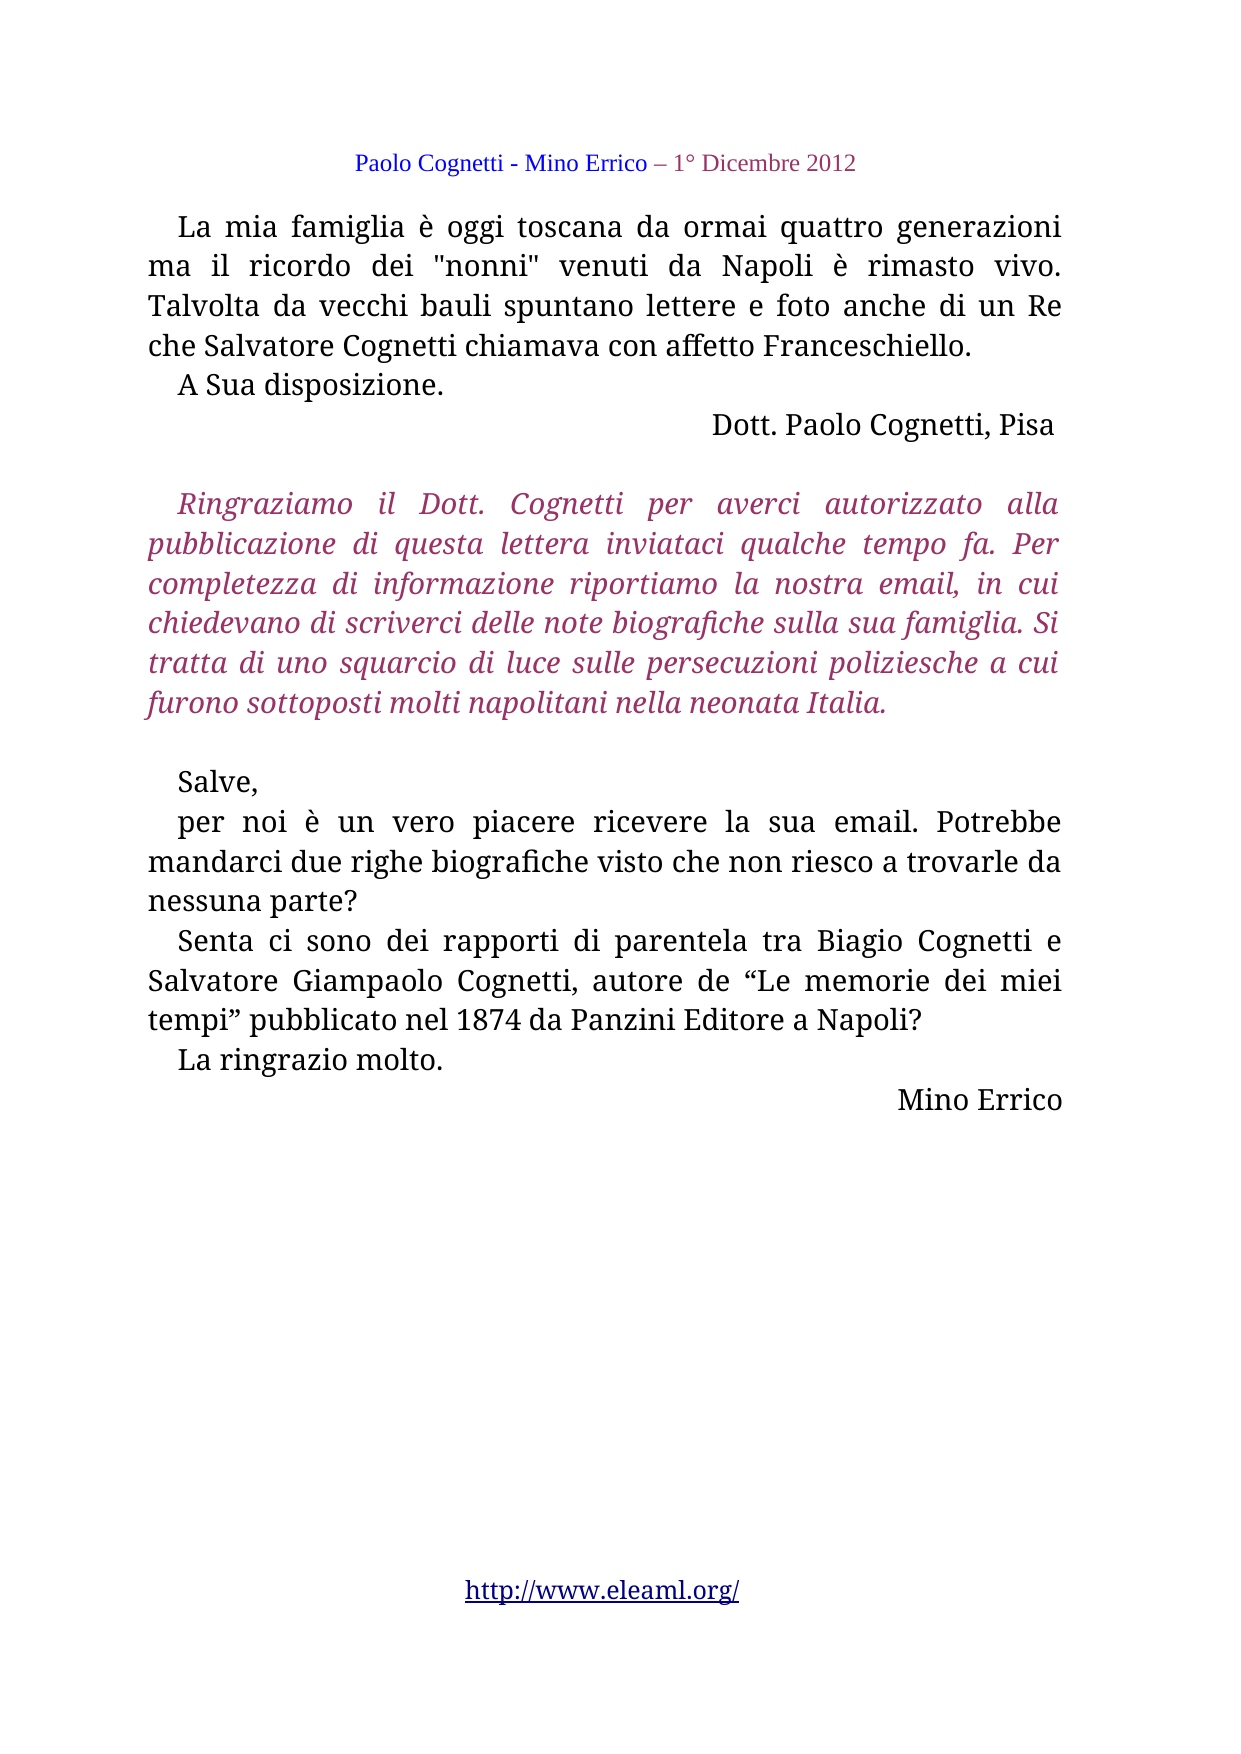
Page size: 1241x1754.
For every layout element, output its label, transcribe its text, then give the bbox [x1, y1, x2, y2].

text per noi è un vero piacere ricevere la sua email. Potrebbe mandarci due righe biografiche visto che non riesco a trovarle da nessuna parte? [148, 801, 1063, 920]
text La ringrazio molto. [148, 1039, 1063, 1079]
text La mia famiglia è oggi toscana da ormai quattro generazioni ma il ricordo dei "nonni" venuti da Napoli è rimasto vivo. Talvolta da vecchi bauli spuntano lettere e foto anche di un Re che Salvatore Cognetti chiamava con affetto Franceschiello. [148, 206, 1063, 364]
text Ringraziamo il Dott. Cognetti per averci autorizzato alla pubblicazione di questa lettera inviataci qualche tempo fa. Per completezza di informazione riportiamo la nostra email, in cui chiedevano di scriverci delle note biografiche sulla sua famiglia. Si tratta di uno squarcio di luce sulle persecuzioni poliziesche a cui furono sottoposti molti napolitani nella neonata Italia. [148, 484, 1063, 722]
text A Sua disposizione. [148, 364, 1063, 404]
text Dott. Paolo Cognetti, Pisa [148, 404, 1063, 444]
text Senta ci sono dei rapporti di parentela tra Biagio Cognetti e Salvatore Giampaolo Cognetti, autore de “Le memorie dei miei tempi” pubblicato nel 1874 da Panzini Editore a Napoli? [148, 920, 1063, 1039]
text Salve, [148, 761, 1063, 801]
text Mino Errico [148, 1079, 1063, 1119]
